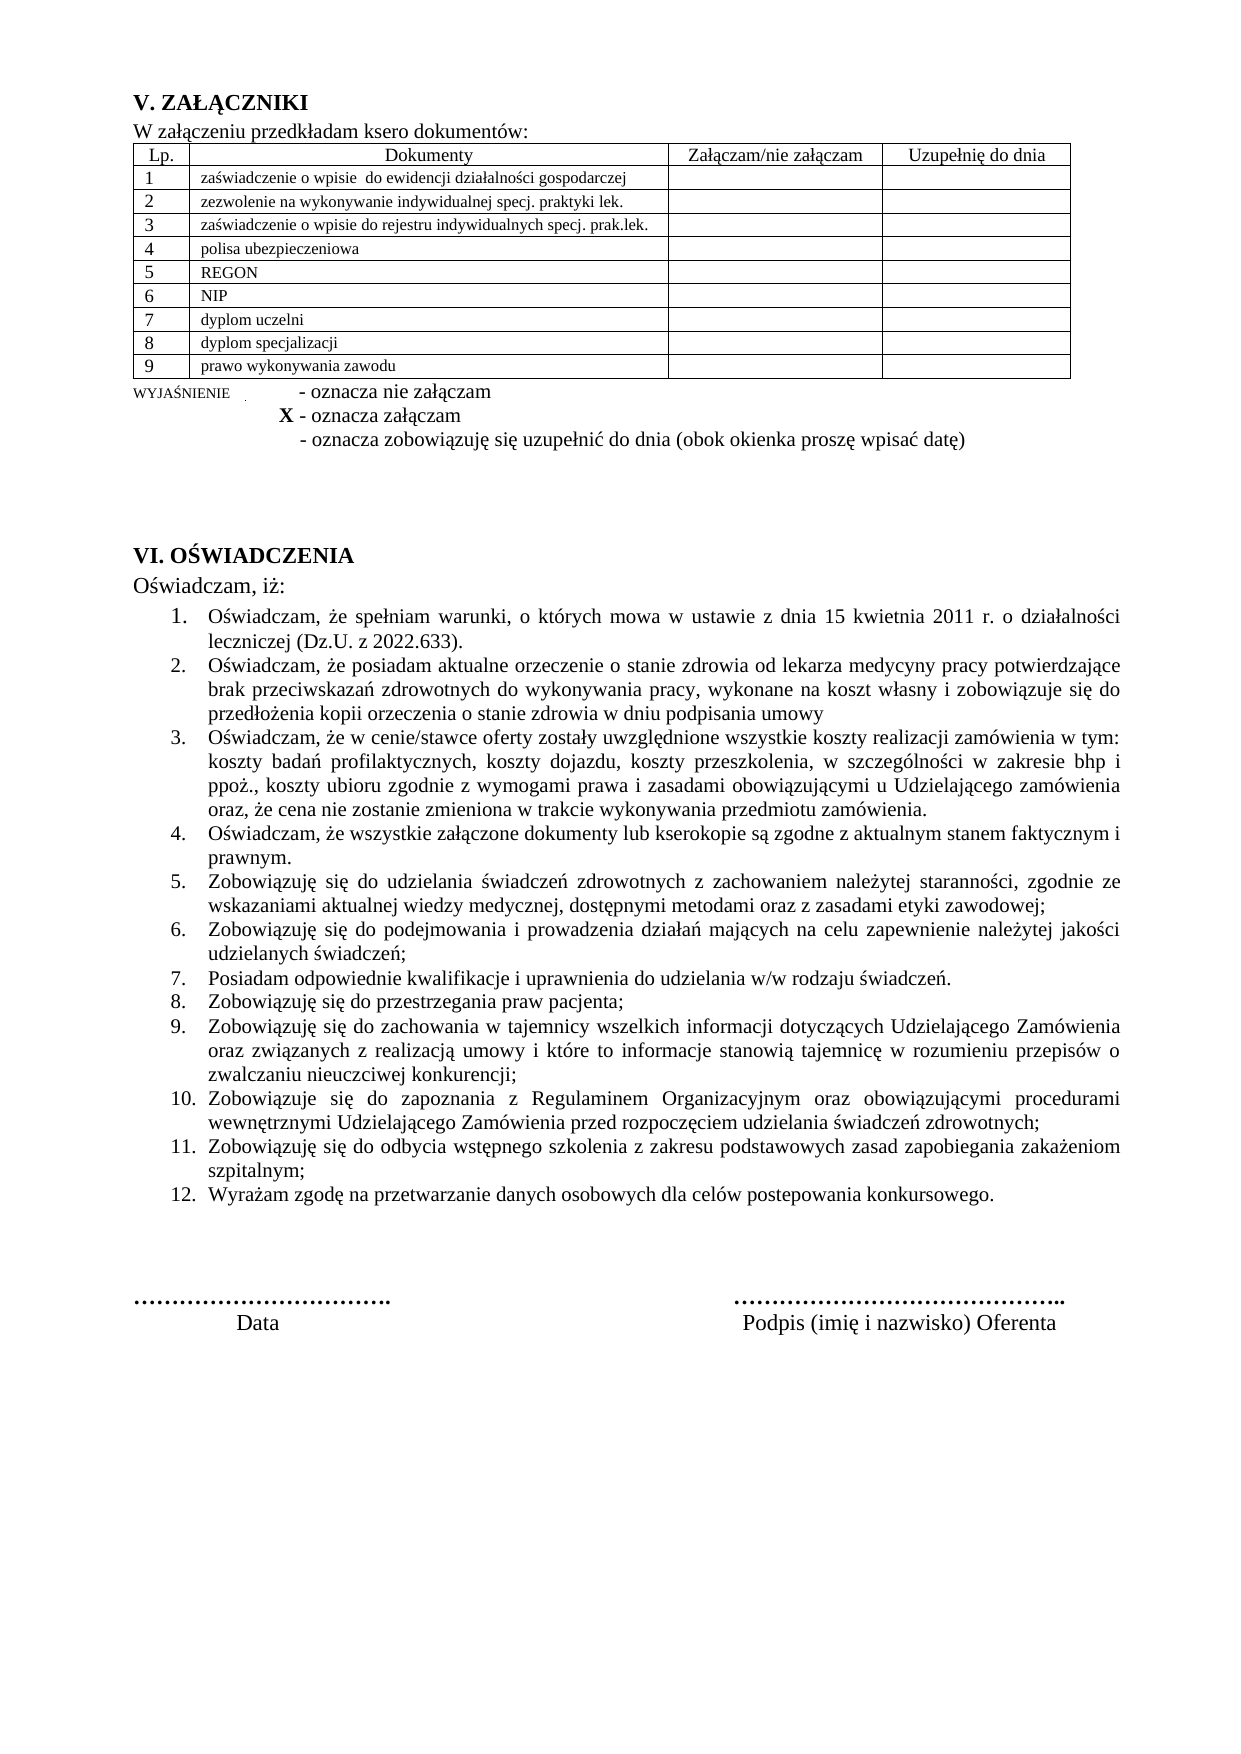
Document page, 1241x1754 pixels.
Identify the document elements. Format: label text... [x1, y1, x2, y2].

table_cell [883, 214, 1070, 236]
text V. ZAŁĄCZNIKI [133, 89, 1122, 115]
table_cell zezwolenie na wykonywanie indywidualnej specj. praktyki lek. [190, 190, 668, 212]
table_cell 8 [134, 332, 189, 354]
table_cell [669, 332, 882, 354]
table_cell [883, 166, 1070, 189]
table_cell [669, 261, 882, 283]
list Zobowiązuję się do przestrzegania praw pacjenta; [170, 989, 1122, 1013]
list Wyrażam zgodę na przetwarzanie danych osobowych dla celów postepowania konkursowego. [170, 1182, 1122, 1206]
table_cell dyplom specjalizacji [190, 332, 668, 354]
table_cell 9 [134, 355, 189, 378]
table_cell dyplom uczelni [190, 308, 668, 331]
table_cell [669, 214, 882, 236]
list Zobowiązuję się do zachowania w tajemnicy wszelkich informacji dotyczących Udzielającego Zamówienia oraz związanych z realizacją umowy i które to informacje stanowią tajemnicę w rozumieniu przepisów o zwalczaniu nieuczciwej konkurencji; [170, 1013, 1122, 1086]
list Zobowiązuje się do zapoznania z Regulaminem Organizacyjnym oraz obowiązującymi procedurami wewnętrznymi Udzielającego Zamówienia przed rozpoczęciem udzielania świadczeń zdrowotnych; [170, 1086, 1122, 1134]
table_header Dokumenty [190, 144, 668, 165]
table_cell [883, 332, 1070, 354]
text - oznacza zobowiązuję się uzupełnić do dnia (obok okienka proszę wpisać datę) [133, 427, 1122, 451]
table_cell [883, 284, 1070, 307]
table_cell [669, 190, 882, 212]
list Oświadczam, że posiadam aktualne orzeczenie o stanie zdrowia od lekarza medycyny pracy potwierdzające brak przeciwskazań zdrowotnych do wykonywania pracy, wykonane na koszt własny i zobowiązuje się do przedłożenia kopii orzeczenia o stanie zdrowia w dniu podpisania umowy [170, 653, 1122, 725]
table_cell zaświadczenie o wpisie do rejestru indywidualnych specj. prak.lek. [190, 214, 668, 236]
list Oświadczam, że spełniam warunki, o których mowa w ustawie z dnia 15 kwietnia 2011 r. o działalności leczniczej (Dz.U. z 2022.633). [170, 602, 1122, 653]
table_cell 1 [134, 166, 189, 189]
text W załączeniu przedkładam ksero dokumentów: [133, 119, 1122, 143]
text Oświadczam, iż: [133, 572, 1122, 598]
table_header Lp. [134, 144, 189, 165]
table_cell [669, 237, 882, 260]
text X - oznacza załączam [133, 403, 1122, 427]
table_cell [883, 190, 1070, 212]
table_cell [669, 166, 882, 189]
table_cell 4 [134, 237, 189, 260]
table_cell 2 [134, 190, 189, 212]
table_cell [883, 355, 1070, 378]
table_cell [669, 284, 882, 307]
list Zobowiązuję się do odbycia wstępnego szkolenia z zakresu podstawowych zasad zapobiegania zakażeniom szpitalnym; [170, 1134, 1122, 1182]
table_cell zaświadczenie o wpisie do ewidencji działalności gospodarczej [190, 166, 668, 189]
table_cell polisa ubezpieczeniowa [190, 237, 668, 260]
table_cell [883, 308, 1070, 331]
text ……………………………. …………………………………….. [133, 1283, 1122, 1309]
list Zobowiązuję się do podejmowania i prowadzenia działań mających na celu zapewnienie należytej jakości udzielanych świadczeń; [170, 917, 1122, 965]
text Data Podpis (imię i nazwisko) Oferenta [207, 1309, 1122, 1336]
table_cell 7 [134, 308, 189, 331]
text VI. OŚWIADCZENIA [133, 542, 1122, 568]
table_cell REGON [190, 261, 668, 283]
list Posiadam odpowiednie kwalifikacje i uprawnienia do udzielania w/w rodzaju świadczeń. [170, 965, 1122, 989]
list Oświadczam, że wszystkie załączone dokumenty lub kserokopie są zgodne z aktualnym stanem faktycznym i prawnym. [170, 821, 1122, 869]
table_cell 5 [134, 261, 189, 283]
table_cell [883, 237, 1070, 260]
table_cell [669, 355, 882, 378]
text WYJAŚNIENIE - oznacza nie załączam [133, 379, 1122, 403]
table_header Załączam/nie załączam [669, 144, 882, 165]
table_header Uzupełnię do dnia [883, 144, 1070, 165]
table_cell prawo wykonywania zawodu [190, 355, 668, 378]
table_cell 6 [134, 284, 189, 307]
table_cell [669, 308, 882, 331]
table_cell 3 [134, 214, 189, 236]
list Oświadczam, że w cenie/stawce oferty zostały uwzględnione wszystkie koszty realizacji zamówienia w tym: koszty badań profilaktycznych, koszty dojazdu, koszty przeszkolenia, w szczególności w zakresie bhp i ppoż., koszty ubioru zgodnie z wymogami prawa i zasadami obowiązującymi u Udzielającego zamówienia oraz, że cena nie zostanie zmieniona w trakcie wykonywania przedmiotu zamówienia. [170, 725, 1122, 821]
table_cell NIP [190, 284, 668, 307]
list Zobowiązuję się do udzielania świadczeń zdrowotnych z zachowaniem należytej staranności, zgodnie ze wskazaniami aktualnej wiedzy medycznej, dostępnymi metodami oraz z zasadami etyki zawodowej; [170, 869, 1122, 917]
table_cell [883, 261, 1070, 283]
